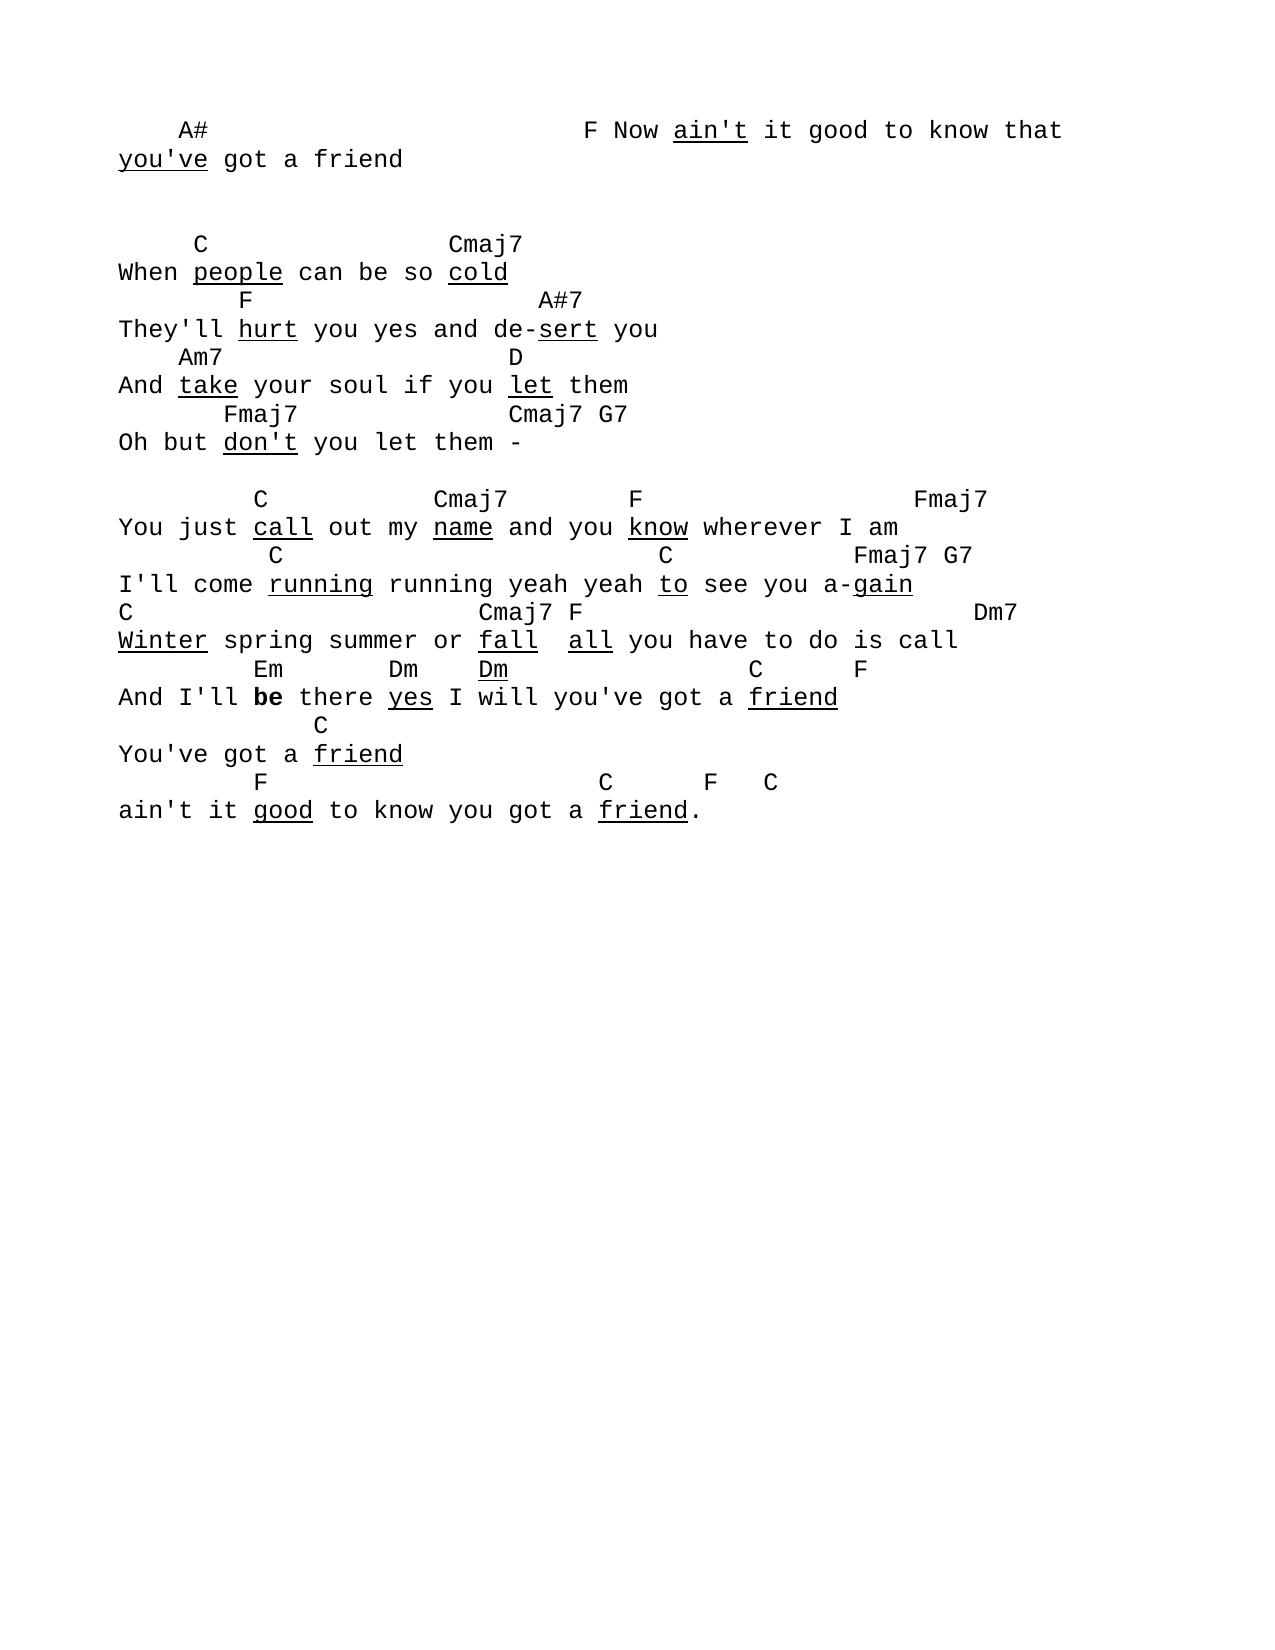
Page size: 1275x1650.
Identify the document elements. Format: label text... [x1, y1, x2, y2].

text C C Fmaj7 G7 [118, 543, 1157, 571]
text And I'll be there yes I will you've got a friend [118, 685, 1157, 713]
text They'll hurt you yes and de-sert you [118, 316, 1157, 345]
text C Cmaj7 F Dm7 [118, 600, 1157, 628]
text A# F Now ain't it good to know that you've got a friend [118, 118, 1157, 175]
text Am7 D [118, 345, 1157, 373]
text I'll come running running yeah yeah to see you a-gain [118, 571, 1157, 600]
text F A#7 [118, 288, 1157, 316]
text And take your soul if you let them [118, 373, 1157, 401]
text C Cmaj7 [118, 231, 1157, 260]
text You've got a friend [118, 741, 1157, 770]
text Em Dm Dm C F [118, 656, 1157, 685]
text Fmaj7 Cmaj7 G7 [118, 401, 1157, 430]
text C Cmaj7 F Fmaj7 [118, 486, 1157, 515]
text ain't it good to know you got a friend. [118, 798, 1157, 826]
text F C F C [118, 770, 1157, 798]
text Winter spring summer or fall all you have to do is call [118, 628, 1157, 656]
text You just call out my name and you know wherever I am [118, 515, 1157, 543]
text C [118, 713, 1157, 741]
text When people can be so cold [118, 260, 1157, 288]
text Oh but don't you let them - [118, 430, 1157, 458]
